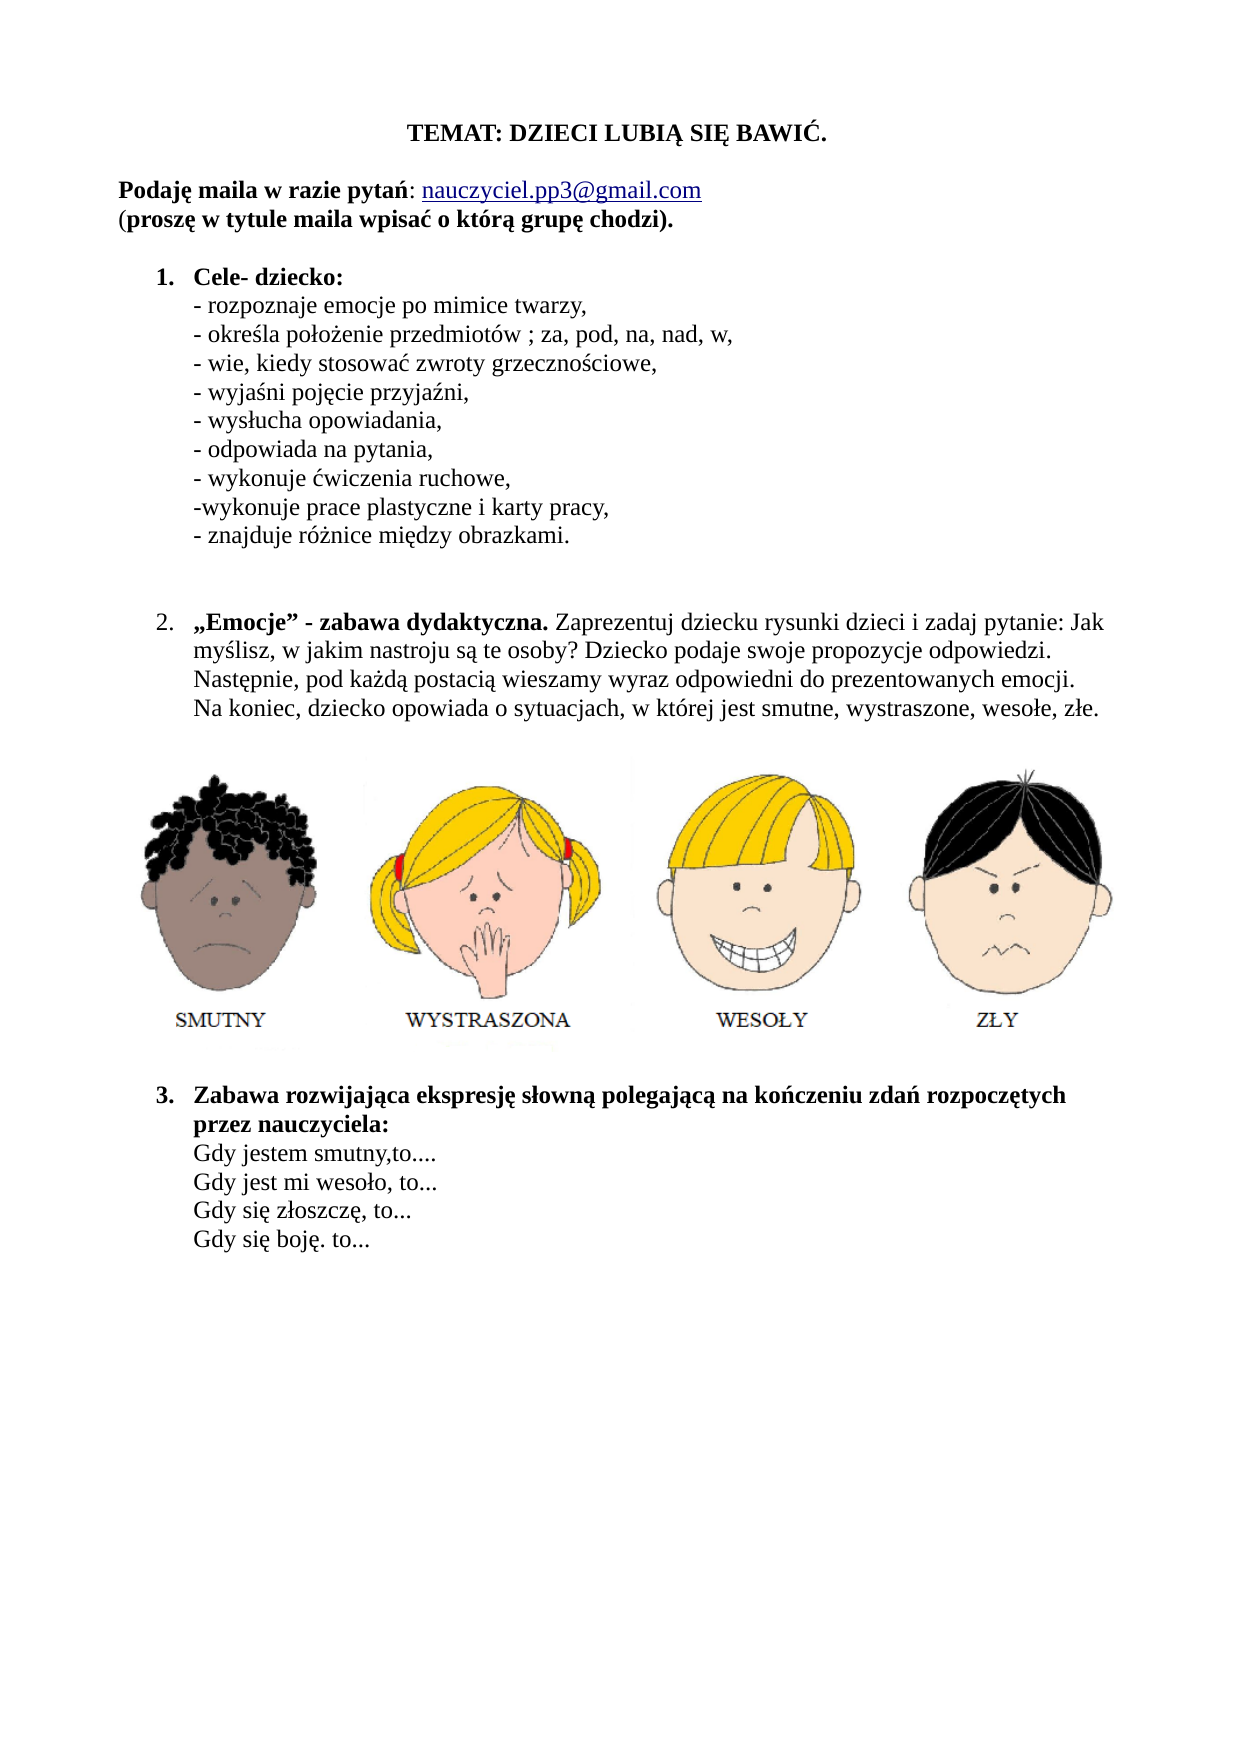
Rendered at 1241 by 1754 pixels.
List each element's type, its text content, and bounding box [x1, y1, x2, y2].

list Na koniec, dziecko opowiada o sytuacjach, w której jest smutne, wystraszone, wesołe, złe. [156, 693, 1122, 722]
list Gdy się boję. to... [156, 1224, 1122, 1253]
list - wykonuje ćwiczenia ruchowe, [156, 463, 1122, 492]
list Gdy jestem smutny,to.... [156, 1138, 1122, 1167]
text TEMAT: DZIECI LUBIĄ SIĘ BAWIĆ. [118, 118, 1122, 147]
list Cele- dziecko: [156, 262, 1122, 291]
list - określa położenie przedmiotów ; za, pod, na, nad, w, [156, 319, 1122, 348]
list - wyjaśni pojęcie przyjaźni, - wysłucha opowiadania, - odpowiada na pytania, [156, 377, 1122, 463]
text Podaję maila w razie pytań: nauczyciel.pp3@gmail.com [118, 176, 1122, 204]
list „Emocje” - zabawa dydaktyczna. Zaprezentuj dziecku rysunki dzieci i zadaj pytanie: Jak myślisz, w jakim nastroju są te osoby? Dziecko podaje swoje propozycje odpowiedzi. Następnie, pod każdą postacią wieszamy wyraz odpowiedni do prezentowanych emocji. [156, 607, 1122, 693]
list - rozpoznaje emocje po mimice twarzy, [156, 291, 1122, 319]
list -wykonuje prace plastyczne i karty pracy, [156, 492, 1122, 521]
list Zabawa rozwijająca ekspresję słowną polegającą na kończeniu zdań rozpoczętych przez nauczyciela: [156, 1080, 1122, 1138]
list Gdy się złoszczę, to... [156, 1195, 1122, 1224]
list - znajduje różnice między obrazkami. [156, 521, 1122, 549]
list Gdy jest mi wesoło, to... [156, 1167, 1122, 1195]
text (proszę w tytule maila wpisać o którą grupę chodzi). [118, 204, 1122, 233]
list - wie, kiedy stosować zwroty grzecznościowe, [156, 348, 1122, 377]
